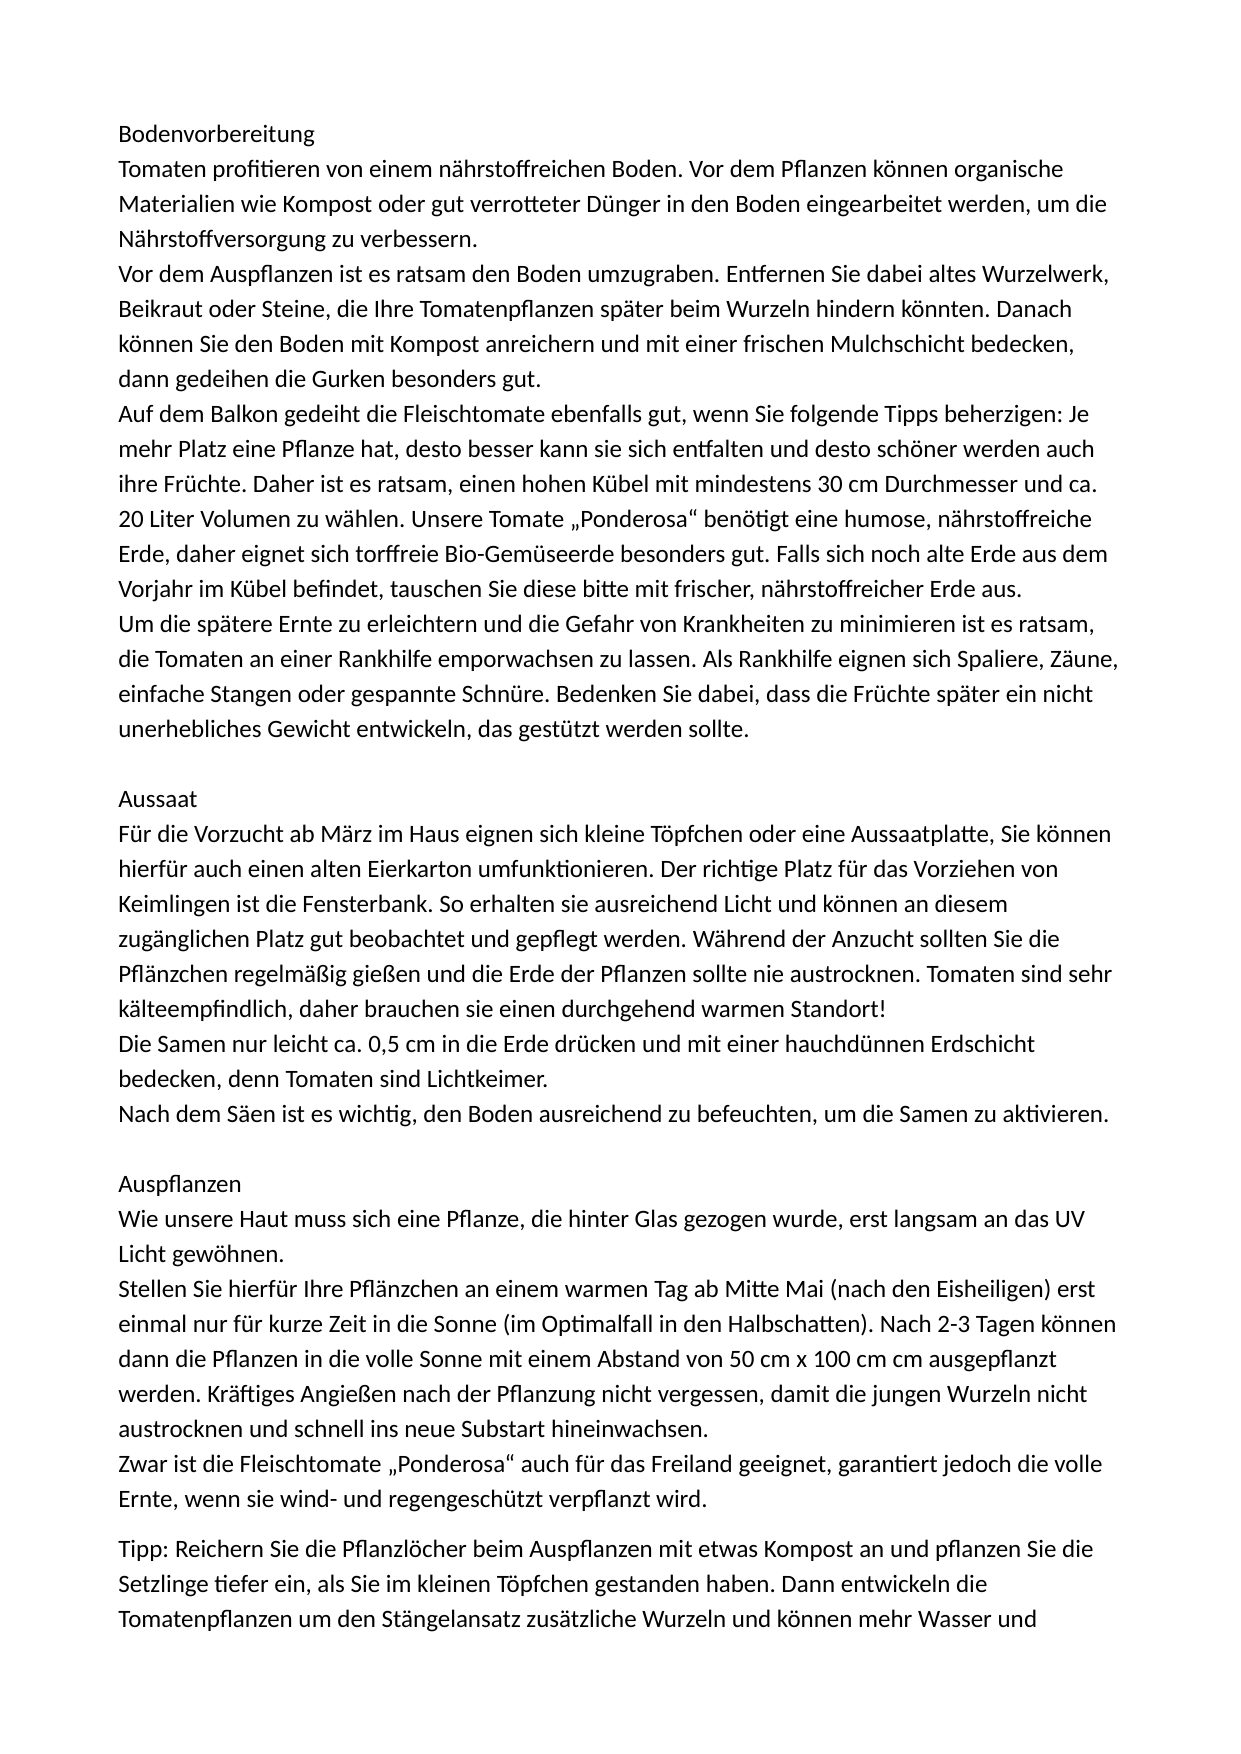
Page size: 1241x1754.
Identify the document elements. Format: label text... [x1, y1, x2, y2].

text Wie unsere Haut muss sich eine Pflanze, die hinter Glas gezogen wurde, erst langsam an das UV Licht gewöhnen. [118, 1203, 1122, 1269]
text Stellen Sie hierfür Ihre Pflänzchen an einem warmen Tag ab Mitte Mai (nach den Eisheiligen) erst einmal nur für kurze Zeit in die Sonne (im Optimalfall in den Halbschatten). Nach 2-3 Tagen können dann die Pflanzen in die volle Sonne mit einem Abstand von 50 cm x 100 cm cm ausgepflanzt werden. Kräftiges Angießen nach der Pflanzung nicht vergessen, damit die jungen Wurzeln nicht austrocknen und schnell ins neue Substart hineinwachsen. [118, 1273, 1122, 1444]
text Auspflanzen [118, 1168, 1122, 1199]
text Die Samen nur leicht ca. 0,5 cm in die Erde drücken und mit einer hauchdünnen Erdschicht bedecken, denn Tomaten sind Lichtkeimer. [118, 1028, 1122, 1094]
text Tomaten profitieren von einem nährstoffreichen Boden. Vor dem Pflanzen können organische Materialien wie Kompost oder gut verrotteter Dünger in den Boden eingearbeitet werden, um die Nährstoffversorgung zu verbessern. [118, 153, 1122, 254]
text Nach dem Säen ist es wichtig, den Boden ausreichend zu befeuchten, um die Samen zu aktivieren. [118, 1098, 1122, 1129]
text Um die spätere Ernte zu erleichtern und die Gefahr von Krankheiten zu minimieren ist es ratsam, die Tomaten an einer Rankhilfe emporwachsen zu lassen. Als Rankhilfe eignen sich Spaliere, Zäune, einfache Stangen oder gespannte Schnüre. Bedenken Sie dabei, dass die Früchte später ein nicht unerhebliches Gewicht entwickeln, das gestützt werden sollte. [118, 608, 1122, 744]
text Bodenvorbereitung [118, 118, 1122, 149]
text Zwar ist die Fleischtomate „Ponderosa“ auch für das Freiland geeignet, garantiert jedoch die volle Ernte, wenn sie wind- und regengeschützt verpflanzt wird. [118, 1448, 1122, 1514]
text Auf dem Balkon gedeiht die Fleischtomate ebenfalls gut, wenn Sie folgende Tipps beherzigen: Je mehr Platz eine Pflanze hat, desto besser kann sie sich entfalten und desto schöner werden auch ihre Früchte. Daher ist es ratsam, einen hohen Kübel mit mindestens 30 cm Durchmesser und ca. 20 Liter Volumen zu wählen. Unsere Tomate „Ponderosa“ benötigt eine humose, nährstoffreiche Erde, daher eignet sich torffreie Bio-Gemüseerde besonders gut. Falls sich noch alte Erde aus dem Vorjahr im Kübel befindet, tauschen Sie diese bitte mit frischer, nährstoffreicher Erde aus. [118, 398, 1122, 604]
text Aussaat [118, 783, 1122, 814]
text Für die Vorzucht ab März im Haus eignen sich kleine Töpfchen oder eine Aussaatplatte, Sie können hierfür auch einen alten Eierkarton umfunktionieren. Der richtige Platz für das Vorziehen von Keimlingen ist die Fensterbank. So erhalten sie ausreichend Licht und können an diesem zugänglichen Platz gut beobachtet und gepflegt werden. Während der Anzucht sollten Sie die Pflänzchen regelmäßig gießen und die Erde der Pflanzen sollte nie austrocknen. Tomaten sind sehr kälteempfindlich, daher brauchen sie einen durchgehend warmen Standort! [118, 818, 1122, 1024]
text Tipp: Reichern Sie die Pflanzlöcher beim Auspflanzen mit etwas Kompost an und pflanzen Sie die Setzlinge tiefer ein, als Sie im kleinen Töpfchen gestanden haben. Dann entwickeln die Tomatenpflanzen um den Stängelansatz zusätzliche Wurzeln und können mehr Wasser und [118, 1533, 1122, 1633]
text Vor dem Auspflanzen ist es ratsam den Boden umzugraben. Entfernen Sie dabei altes Wurzelwerk, Beikraut oder Steine, die Ihre Tomatenpflanzen später beim Wurzeln hindern könnten. Danach können Sie den Boden mit Kompost anreichern und mit einer frischen Mulchschicht bedecken, dann gedeihen die Gurken besonders gut. [118, 258, 1122, 394]
